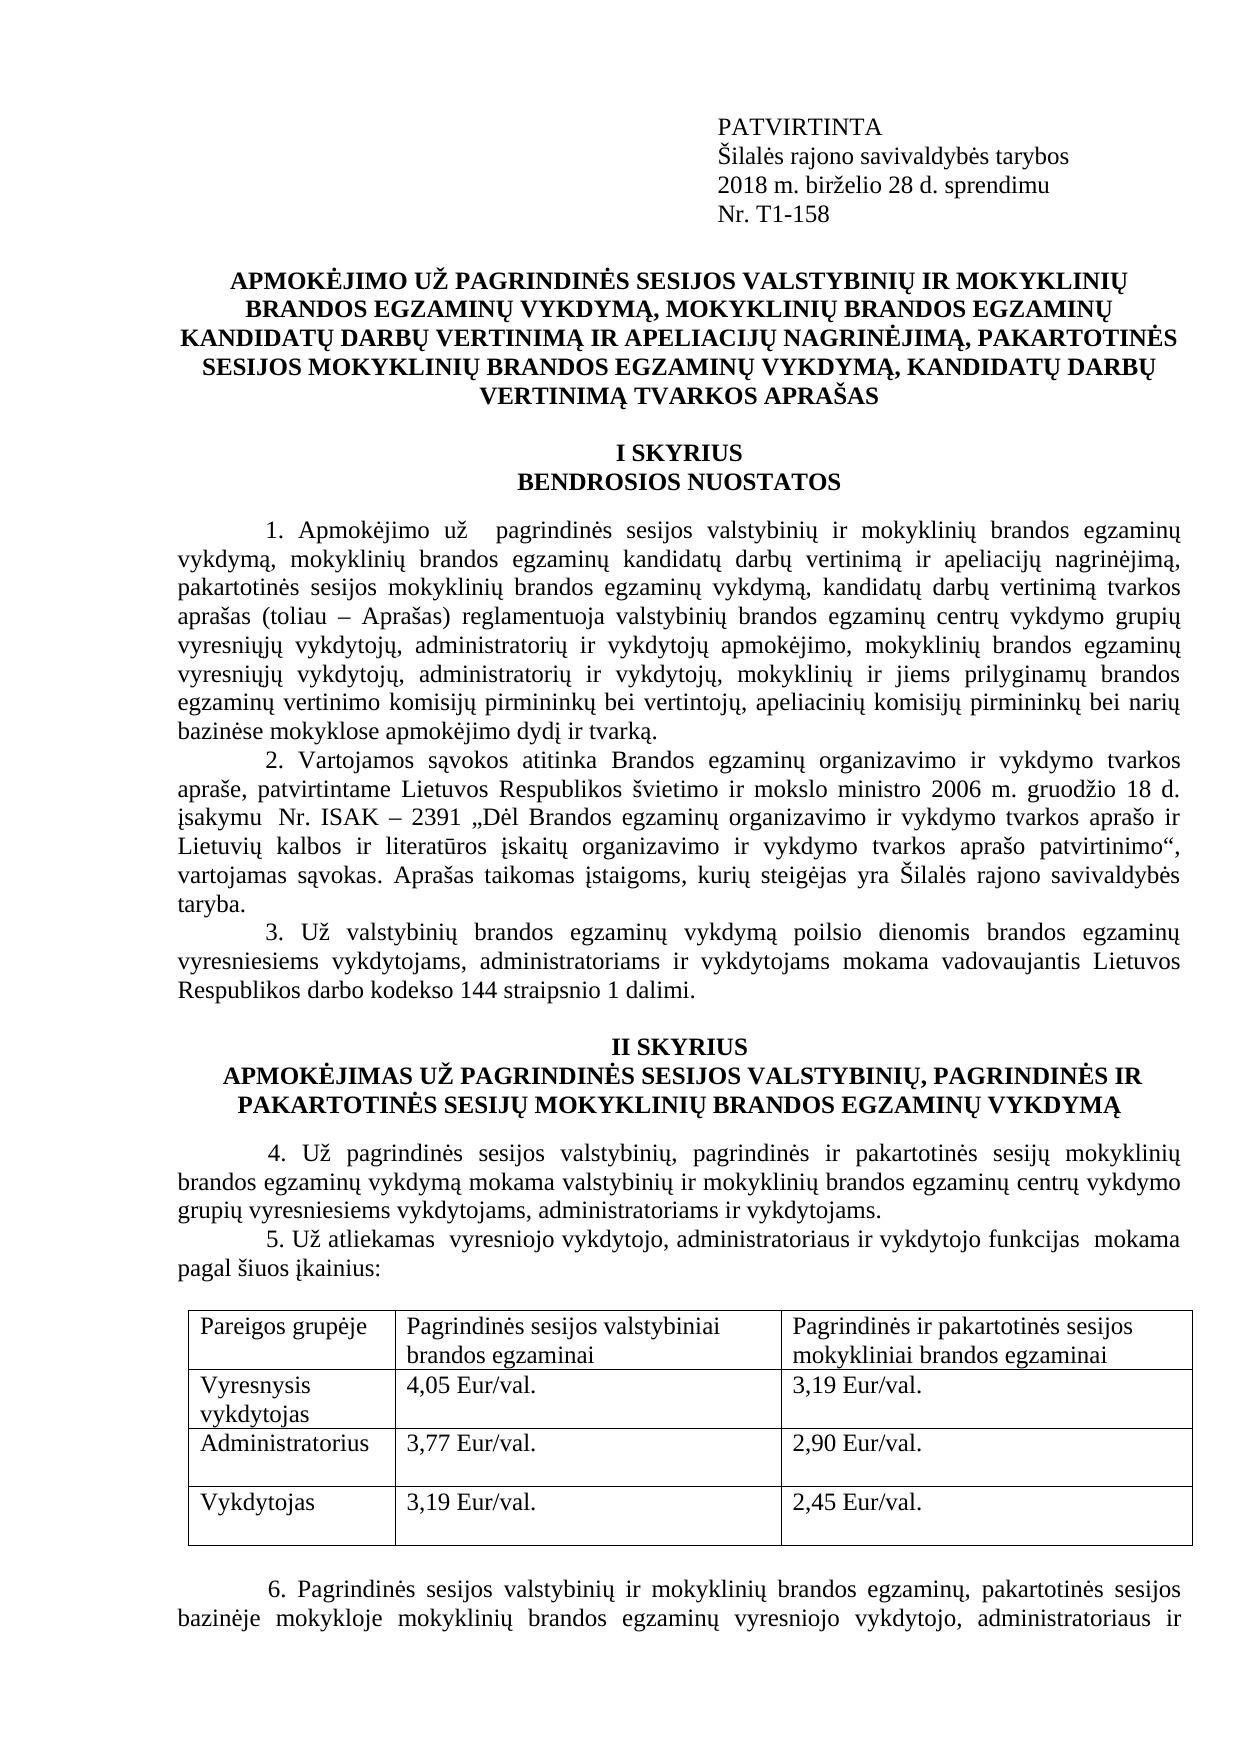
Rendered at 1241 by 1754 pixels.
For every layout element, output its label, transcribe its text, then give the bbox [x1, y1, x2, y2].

text BENDROSIOS NUOSTATOS [142, 467, 1217, 496]
table_cell 4,05 Eur/val. [396, 1370, 781, 1427]
table_cell Vyresnysis vykdytojas [189, 1370, 395, 1427]
text 5. Už atliekamas vyresniojo vykdytojo, administratoriaus ir vykdytojo funkcijas mokama pagal šiuos įkainius: [177, 1224, 1182, 1282]
text 4. Už pagrindinės sesijos valstybinių, pagrindinės ir pakartotinės sesijų mokyklinių brandos egzaminų vykdymą mokama valstybinių ir mokyklinių brandos egzaminų centrų vykdymo grupių vyresniesiems vykdytojams, administratoriams ir vykdytojams. [177, 1138, 1182, 1224]
text I SKYRIUS [142, 438, 1217, 467]
table_cell 2,90 Eur/val. [782, 1429, 1192, 1486]
table_cell 3,19 Eur/val. [396, 1487, 781, 1544]
text Šilalės rajono savivaldybės tarybos [717, 141, 1147, 170]
table_header Pagrindinės sesijos valstybiniai brandos egzaminai [396, 1311, 781, 1369]
text 2. Vartojamos sąvokos atitinka Brandos egzaminų organizavimo ir vykdymo tvarkos apraše, patvirtintame Lietuvos Respublikos švietimo ir mokslo ministro 2006 m. gruodžio 18 d. įsakymu Nr. ISAK – 2391 „Dėl Brandos egzaminų organizavimo ir vykdymo tvarkos aprašo ir Lietuvių kalbos ir literatūros įskaitų organizavimo ir vykdymo tvarkos aprašo patvirtinimo“, vartojamas sąvokas. Aprašas taikomas įstaigoms, kurių steigėjas yra Šilalės rajono savivaldybės taryba. [177, 745, 1181, 917]
table_header Pareigos grupėje [189, 1311, 395, 1369]
text Nr. T1-158 [717, 199, 1147, 227]
text 2018 m. birželio 28 d. sprendimu [717, 170, 1147, 199]
table_cell 2,45 Eur/val. [782, 1487, 1192, 1544]
table_header Pagrindinės ir pakartotinės sesijos mokykliniai brandos egzaminai [782, 1311, 1192, 1369]
text APMOKĖJIMAS UŽ PAGRINDINĖS SESIJOS VALSTYBINIŲ, PAGRINDINĖS IR PAKARTOTINĖS SESIJŲ MOKYKLINIŲ BRANDOS EGZAMINŲ VYKDYMĄ [177, 1061, 1182, 1119]
table_cell 3,19 Eur/val. [782, 1370, 1192, 1427]
table_cell 3,77 Eur/val. [396, 1429, 781, 1486]
text PATVIRTINTA [717, 112, 1147, 141]
text II SKYRIUS [177, 1032, 1182, 1061]
text APMOKĖJIMO UŽ PAGRINDINĖS SESIJOS VALSTYBINIŲ IR MOKYKLINIŲ BRANDOS EGZAMINŲ VYKDYMĄ, MOKYKLINIŲ BRANDOS EGZAMINŲ KANDIDATŲ DARBŲ VERTINIMĄ IR APELIACIJŲ NAGRINĖJIMĄ, PAKARTOTINĖS SESIJOS MOKYKLINIŲ BRANDOS EGZAMINŲ VYKDYMĄ, KANDIDATŲ DARBŲ VERTINIMĄ TVARKOS APRAŠAS [177, 266, 1181, 409]
text 1. Apmokėjimo už pagrindinės sesijos valstybinių ir mokyklinių brandos egzaminų vykdymą, mokyklinių brandos egzaminų kandidatų darbų vertinimą ir apeliacijų nagrinėjimą, pakartotinės sesijos mokyklinių brandos egzaminų vykdymą, kandidatų darbų vertinimą tvarkos aprašas (toliau – Aprašas) reglamentuoja valstybinių brandos egzaminų centrų vykdymo grupių vyresniųjų vykdytojų, administratorių ir vykdytojų apmokėjimo, mokyklinių brandos egzaminų vyresniųjų vykdytojų, administratorių ir vykdytojų, mokyklinių ir jiems prilyginamų brandos egzaminų vertinimo komisijų pirmininkų bei vertintojų, apeliacinių komisijų pirmininkų bei narių bazinėse mokyklose apmokėjimo dydį ir tvarką. [177, 515, 1181, 745]
table_cell Vykdytojas [189, 1487, 395, 1544]
table_cell Administratorius [189, 1429, 395, 1486]
text 3. Už valstybinių brandos egzaminų vykdymą poilsio dienomis brandos egzaminų vyresniesiems vykdytojams, administratoriams ir vykdytojams mokama vadovaujantis Lietuvos Respublikos darbo kodekso 144 straipsnio 1 dalimi. [177, 917, 1181, 1004]
text 6. Pagrindinės sesijos valstybinių ir mokyklinių brandos egzaminų, pakartotinės sesijos bazinėje mokykloje mokyklinių brandos egzaminų vyresniojo vykdytojo, administratoriaus ir [177, 1574, 1182, 1632]
